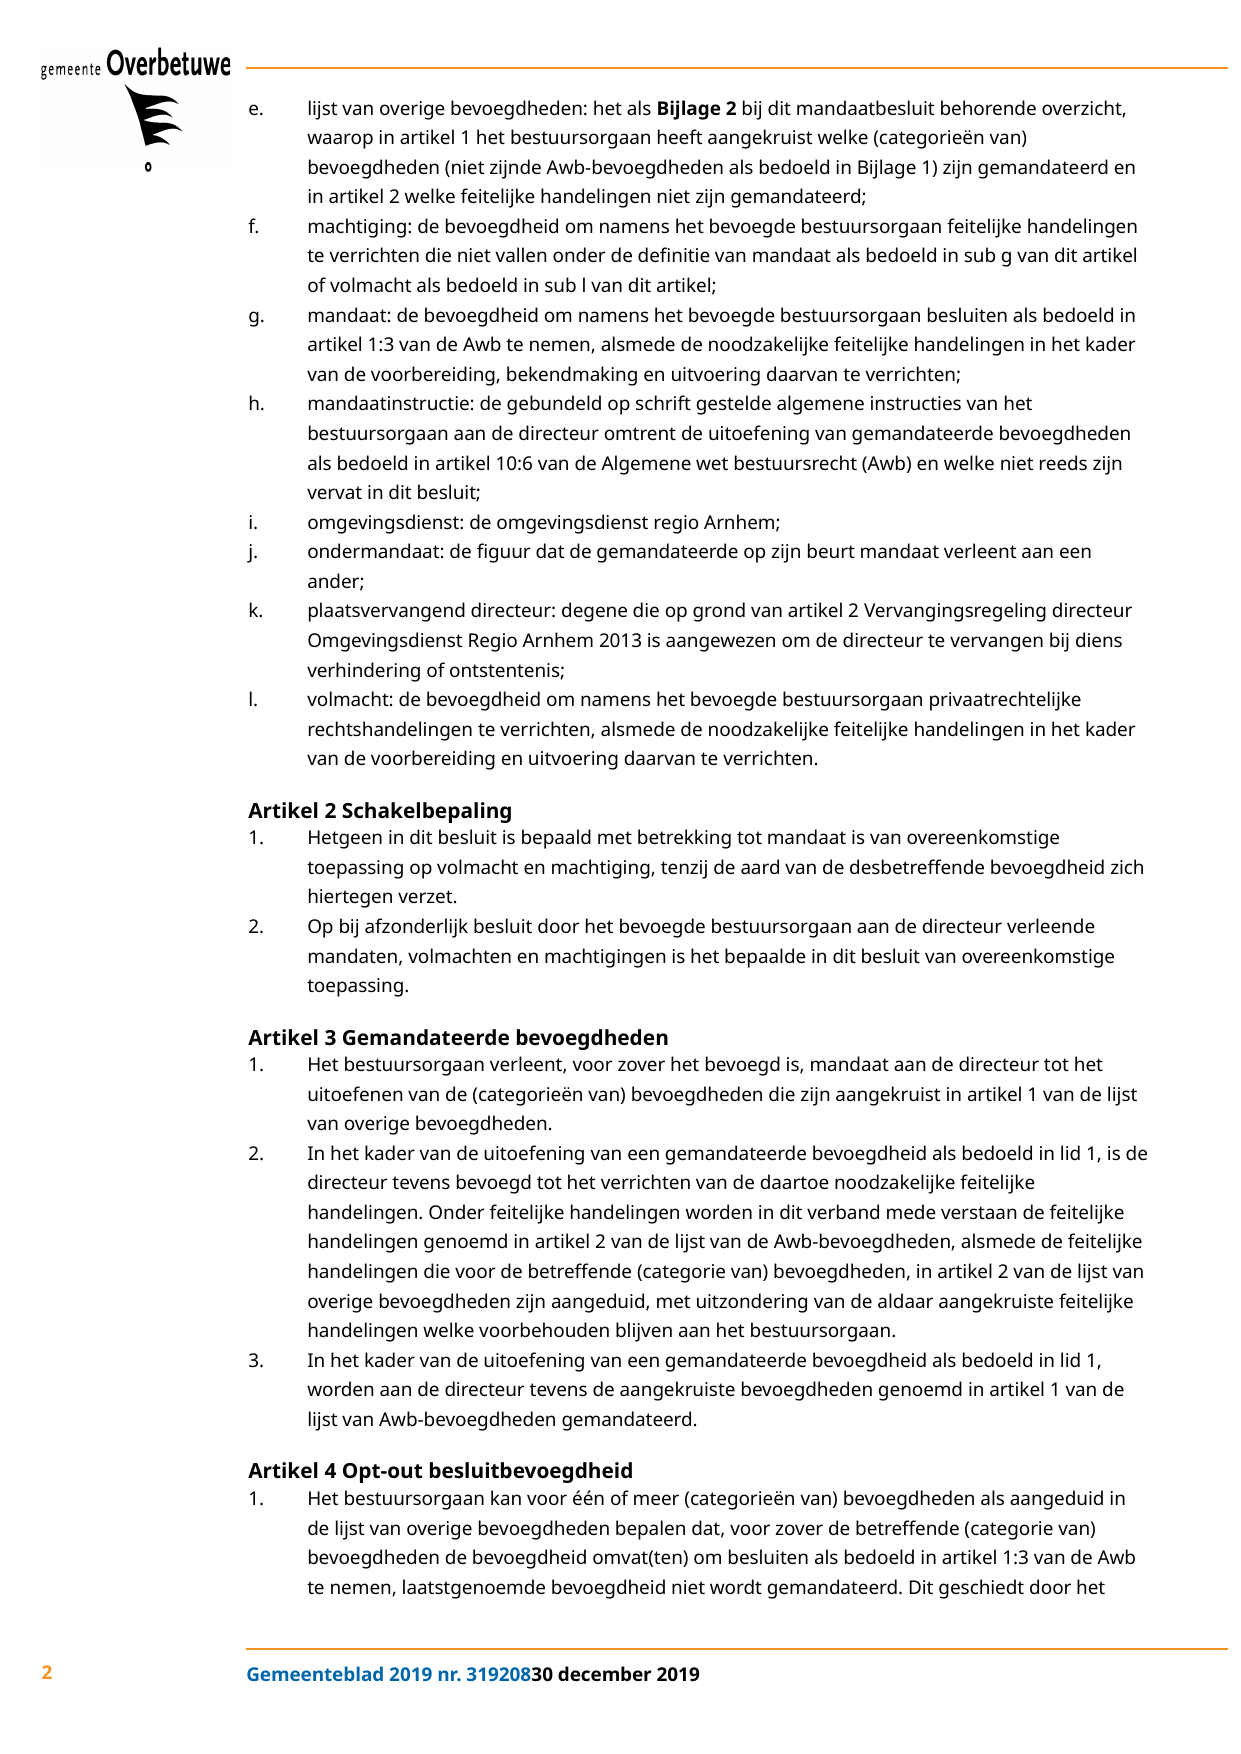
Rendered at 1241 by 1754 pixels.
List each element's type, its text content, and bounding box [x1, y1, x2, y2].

list volmacht: de bevoegdheid om namens het bevoegde bestuursorgaan privaatrechtelijke rechtshandelingen te verrichten, alsmede de noodzakelijke feitelijke handelingen in het kader van de voorbereiding en uitvoering daarvan te verrichten. [248, 686, 1152, 771]
text Artikel 2 Schakelbepaling [248, 796, 1152, 824]
list omgevingsdienst: de omgevingsdienst regio Arnhem; [248, 509, 1152, 535]
list machtiging: de bevoegdheid om namens het bevoegde bestuursorgaan feitelijke handelingen te verrichten die niet vallen onder de definitie van mandaat als bedoeld in sub g van dit artikel of volmacht als bedoeld in sub l van dit artikel; [248, 213, 1152, 298]
list mandaatinstructie: de gebundeld op schrift gestelde algemene instructies van het bestuursorgaan aan de directeur omtrent de uitoefening van gemandateerde bevoegdheden als bedoeld in artikel 10:6 van de Algemene wet bestuursrecht (Awb) en welke niet reeds zijn vervat in dit besluit; [248, 391, 1152, 505]
list lijst van overige bevoegdheden: het als Bijlage 2 bij dit mandaatbesluit behorende overzicht, waarop in artikel 1 het bestuursorgaan heeft aangekruist welke (categorieën van) bevoegdheden (niet zijnde Awb-bevoegdheden als bedoeld in Bijlage 1) zijn gemandateerd en in artikel 2 welke feitelijke handelingen niet zijn gemandateerd; [248, 95, 1152, 209]
list plaatsvervangend directeur: degene die op grond van artikel 2 Vervangingsregeling directeur Omgevingsdienst Regio Arnhem 2013 is aangewezen om de directeur te vervangen bij diens verhindering of ontstentenis; [248, 598, 1152, 683]
list In het kader van de uitoefening van een gemandateerde bevoegdheid als bedoeld in lid 1, worden aan de directeur tevens de aangekruiste bevoegdheden genoemd in artikel 1 van de lijst van Awb-bevoegdheden gemandateerd. [248, 1347, 1152, 1432]
picture [41, 47, 231, 172]
list Op bij afzonderlijk besluit door het bevoegde bestuursorgaan aan de directeur verleende mandaten, volmachten en machtigingen is het bepaalde in dit besluit van overeenkomstige toepassing. [248, 913, 1152, 998]
text Artikel 3 Gemandateerde bevoegdheden [248, 1023, 1152, 1051]
list Hetgeen in dit besluit is bepaald met betrekking tot mandaat is van overeenkomstige toepassing op volmacht en machtiging, tenzij de aard van de desbetreffende bevoegdheid zich hiertegen verzet. [248, 824, 1152, 909]
text Artikel 4 Opt-out besluitbevoegdheid [248, 1457, 1152, 1485]
list Het bestuursorgaan kan voor één of meer (categorieën van) bevoegdheden als aangeduid in de lijst van overige bevoegdheden bepalen dat, voor zover de betreffende (categorie van) bevoegdheden de bevoegdheid omvat(ten) om besluiten als bedoeld in artikel 1:3 van de Awb te nemen, laatstgenoemde bevoegdheid niet wordt gemandateerd. Dit geschiedt door het [248, 1485, 1152, 1599]
list In het kader van de uitoefening van een gemandateerde bevoegdheid als bedoeld in lid 1, is de directeur tevens bevoegd tot het verrichten van de daartoe noodzakelijke feitelijke handelingen. Onder feitelijke handelingen worden in dit verband mede verstaan de feitelijke handelingen genoemd in artikel 2 van de lijst van de Awb-bevoegdheden, alsmede de feitelijke handelingen die voor de betreffende (categorie van) bevoegdheden, in artikel 2 van de lijst van overige bevoegdheden zijn aangeduid, met uitzondering van de aldaar aangekruiste feitelijke handelingen welke voorbehouden blijven aan het bestuursorgaan. [248, 1140, 1152, 1343]
list Het bestuursorgaan verleent, voor zover het bevoegd is, mandaat aan de directeur tot het uitoefenen van de (categorieën van) bevoegdheden die zijn aangekruist in artikel 1 van de lijst van overige bevoegdheden. [248, 1051, 1152, 1136]
list mandaat: de bevoegdheid om namens het bevoegde bestuursorgaan besluiten als bedoeld in artikel 1:3 van de Awb te nemen, alsmede de noodzakelijke feitelijke handelingen in het kader van de voorbereiding, bekendmaking en uitvoering daarvan te verrichten; [248, 302, 1152, 387]
list ondermandaat: de figuur dat de gemandateerde op zijn beurt mandaat verleent aan een ander; [248, 538, 1152, 594]
